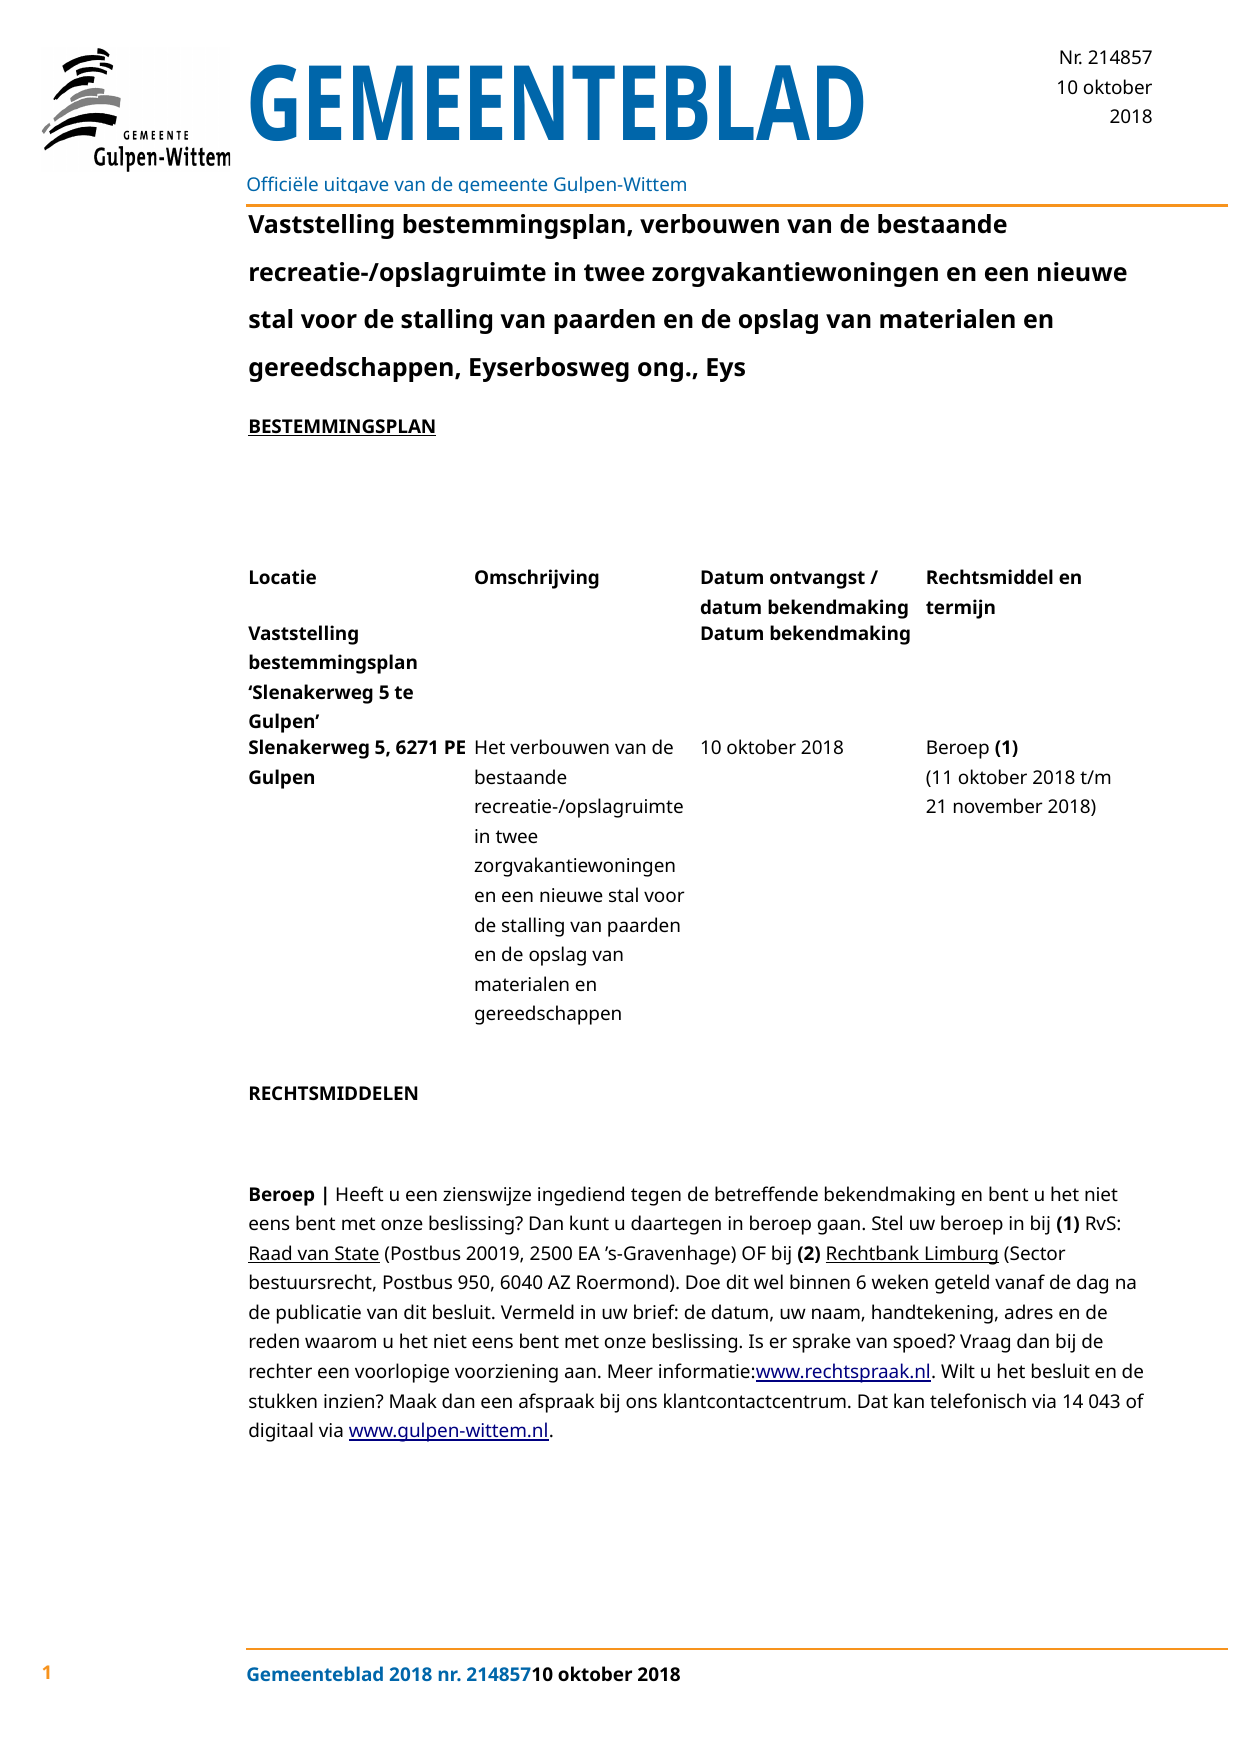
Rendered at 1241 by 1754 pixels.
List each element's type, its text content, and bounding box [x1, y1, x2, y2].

table_cell 10 oktober 2018 [700, 734, 926, 1026]
table_cell Het verbouwen van de bestaande recreatie-/opslagruimte in twee zorgvakantiewoningen en een nieuwe stal voor de stalling van paarden en de opslag van materialen en gereedschappen [474, 734, 700, 1026]
text Beroep | Heeft u een zienswijze ingediend tegen de betreffende bekendmaking en bent u het niet eens bent met onze beslissing? Dan kunt u daartegen in beroep gaan. Stel uw beroep in bij (1) RvS: Raad van State (Postbus 20019, 2500 EA ’s-Gravenhage) OF bij (2) Rechtbank Limburg (Sector bestuursrecht, Postbus 950, 6040 AZ Roermond). Doe dit wel binnen 6 weken geteld vanaf de dag na de publicatie van dit besluit. Vermeld in uw brief: de datum, uw naam, handtekening, adres en de reden waarom u het niet eens bent met onze beslissing. Is er sprake van spoed? Vraag dan bij de rechter een voorlopige voorziening aan. Meer informatie:www.rechtspraak.nl. Wilt u het besluit en de stukken inzien? Maak dan een afspraak bij ons klantcontactcentrum. Dat kan telefonisch via 14 043 of digitaal via www.gulpen-wittem.nl. [248, 1181, 1152, 1443]
table_cell [474, 620, 700, 734]
table_cell [926, 620, 1152, 734]
table_header Locatie [248, 565, 474, 620]
table_header Rechtsmiddel en termijn [926, 565, 1152, 620]
table_header Datum ontvangst / datum bekendmaking [700, 565, 926, 620]
table_cell Beroep (1) (11 oktober 2018 t/m 21 november 2018) [926, 734, 1152, 1026]
text RECHTSMIDDELEN [248, 1080, 1152, 1106]
text Vaststelling bestemmingsplan, verbouwen van de bestaande recreatie-/opslagruimte in twee zorgvakantiewoningen en een nieuwe stal voor de stalling van paarden en de opslag van materialen en gereedschappen, Eyserbosweg ong., Eys [248, 207, 1152, 384]
table_header Omschrijving [474, 565, 700, 620]
picture [41, 47, 231, 172]
table_cell Slenakerweg 5, 6271 PE Gulpen [248, 734, 474, 1026]
table_cell Vaststelling bestemmingsplan ‘Slenakerweg 5 te Gulpen’ [248, 620, 474, 734]
table_cell Datum bekendmaking [700, 620, 926, 734]
text BESTEMMINGSPLAN [248, 413, 1152, 439]
